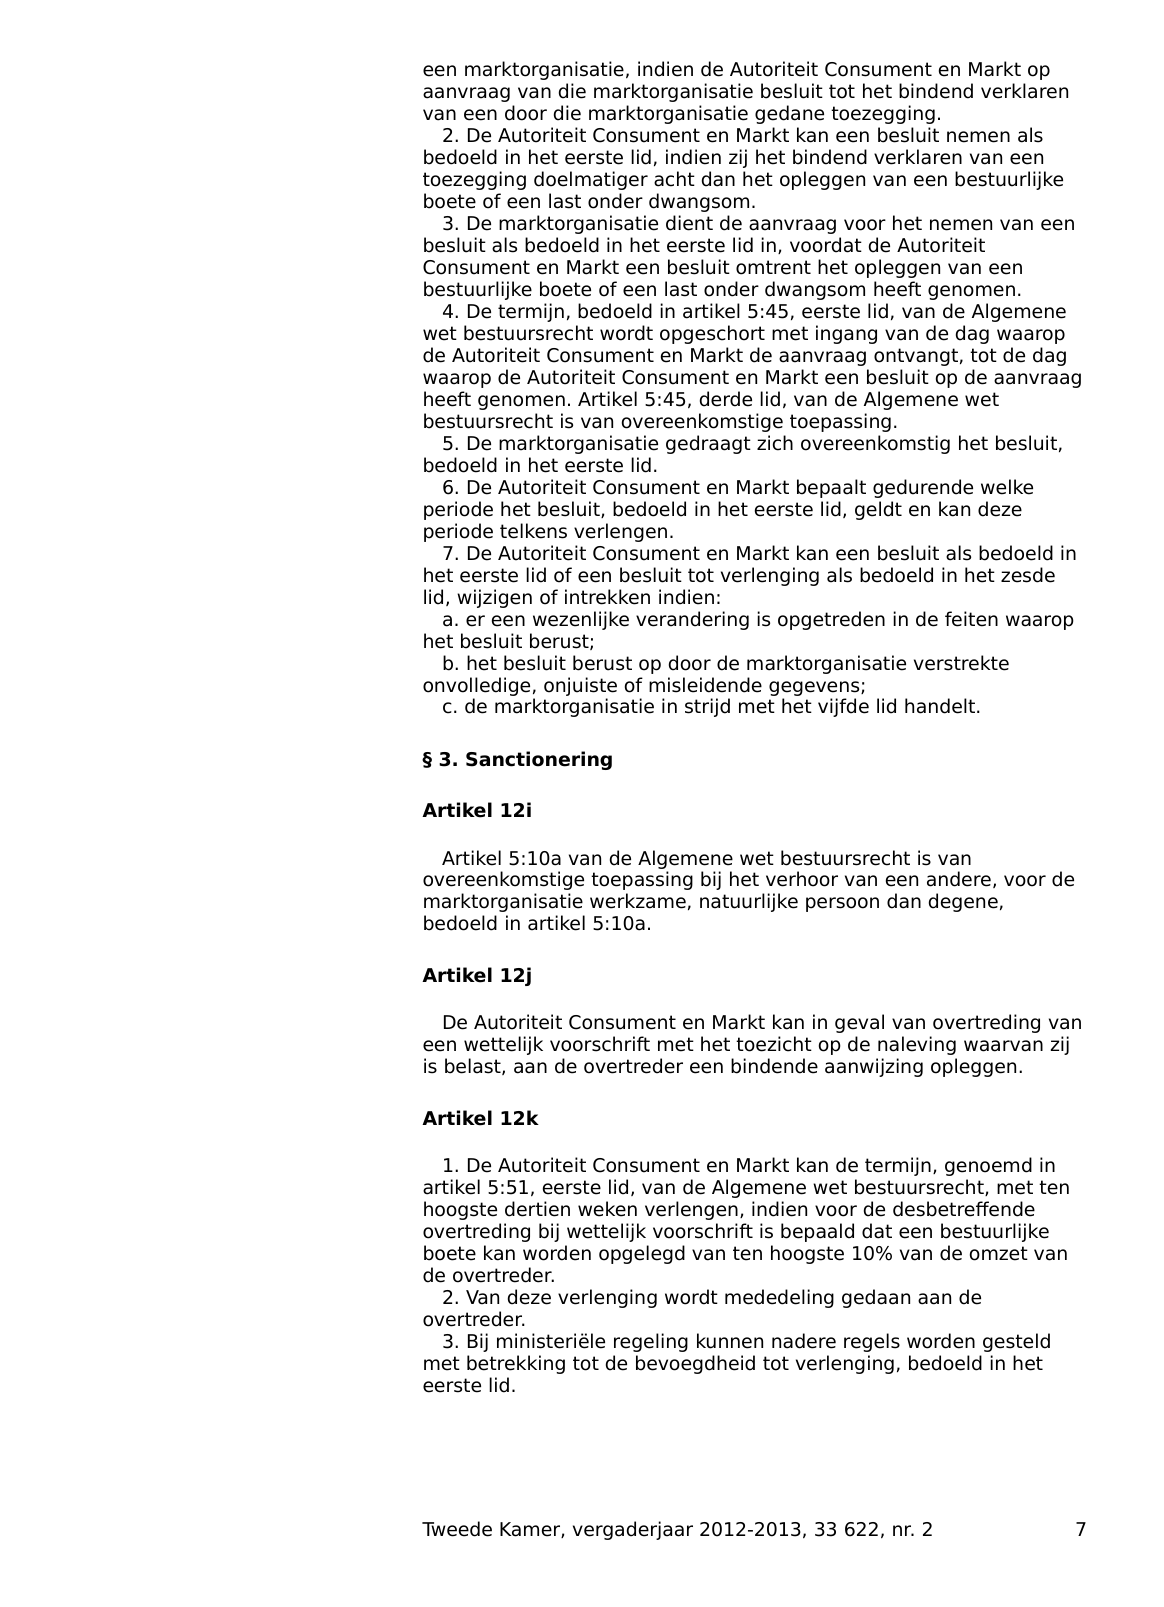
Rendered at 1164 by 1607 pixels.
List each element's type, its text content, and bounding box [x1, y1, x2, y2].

subtitle Artikel 12k [422, 1108, 1087, 1130]
text 7. De Autoriteit Consument en Markt kan een besluit als bedoeld in het eerste lid of een besluit tot verlenging als bedoeld in het zesde lid, wijzigen of intrekken indien: [422, 543, 1087, 608]
text Artikel 5:10a van de Algemene wet bestuursrecht is van overeenkomstige toepassing bij het verhoor van een andere, voor de marktorganisatie werkzame, natuurlijke persoon dan degene, bedoeld in artikel 5:10a. [422, 847, 1087, 935]
subtitle Artikel 12i [422, 800, 1087, 822]
text 2. Van deze verlenging wordt mededeling gedaan aan de overtreder. [422, 1287, 1087, 1331]
text 6. De Autoriteit Consument en Markt bepaalt gedurende welke periode het besluit, bedoeld in het eerste lid, geldt en kan deze periode telkens verlengen. [422, 477, 1087, 543]
text 5. De marktorganisatie gedraagt zich overeenkomstig het besluit, bedoeld in het eerste lid. [422, 433, 1087, 477]
text a. er een wezenlijke verandering is opgetreden in de feiten waarop het besluit berust; [422, 608, 1087, 652]
text 4. De termijn, bedoeld in artikel 5:45, eerste lid, van de Algemene wet bestuursrecht wordt opgeschort met ingang van de dag waarop de Autoriteit Consument en Markt de aanvraag ontvangt, tot de dag waarop de Autoriteit Consument en Markt een besluit op de aanvraag heeft genomen. Artikel 5:45, derde lid, van de Algemene wet bestuursrecht is van overeenkomstige toepassing. [422, 301, 1087, 433]
subtitle § 3. Sanctionering [422, 748, 1087, 770]
text c. de marktorganisatie in strijd met het vijfde lid handelt. [422, 696, 1087, 718]
text De Autoriteit Consument en Markt kan in geval van overtreding van een wettelijk voorschrift met het toezicht op de naleving waarvan zij is belast, aan de overtreder een bindende aanwijzing opleggen. [422, 1012, 1087, 1078]
text 2. De Autoriteit Consument en Markt kan een besluit nemen als bedoeld in het eerste lid, indien zij het bindend verklaren van een toezegging doelmatiger acht dan het opleggen van een bestuurlijke boete of een last onder dwangsom. [422, 125, 1087, 213]
text 1. De Autoriteit Consument en Markt kan de termijn, genoemd in artikel 5:51, eerste lid, van de Algemene wet bestuursrecht, met ten hoogste dertien weken verlengen, indien voor de desbetreffende overtreding bij wettelijk voorschrift is bepaald dat een bestuurlijke boete kan worden opgelegd van ten hoogste 10% van de omzet van de overtreder. [422, 1155, 1087, 1287]
text 3. Bij ministeriële regeling kunnen nadere regels worden gesteld met betrekking tot de bevoegdheid tot verlenging, bedoeld in het eerste lid. [422, 1331, 1087, 1397]
subtitle Artikel 12j [422, 965, 1087, 987]
text 3. De marktorganisatie dient de aanvraag voor het nemen van een besluit als bedoeld in het eerste lid in, voordat de Autoriteit Consument en Markt een besluit omtrent het opleggen van een bestuurlijke boete of een last onder dwangsom heeft genomen. [422, 213, 1087, 301]
text een marktorganisatie, indien de Autoriteit Consument en Markt op aanvraag van die marktorganisatie besluit tot het bindend verklaren van een door die marktorganisatie gedane toezegging. [422, 59, 1087, 125]
text b. het besluit berust op door de marktorganisatie verstrekte onvolledige, onjuiste of misleidende gegevens; [422, 652, 1087, 696]
